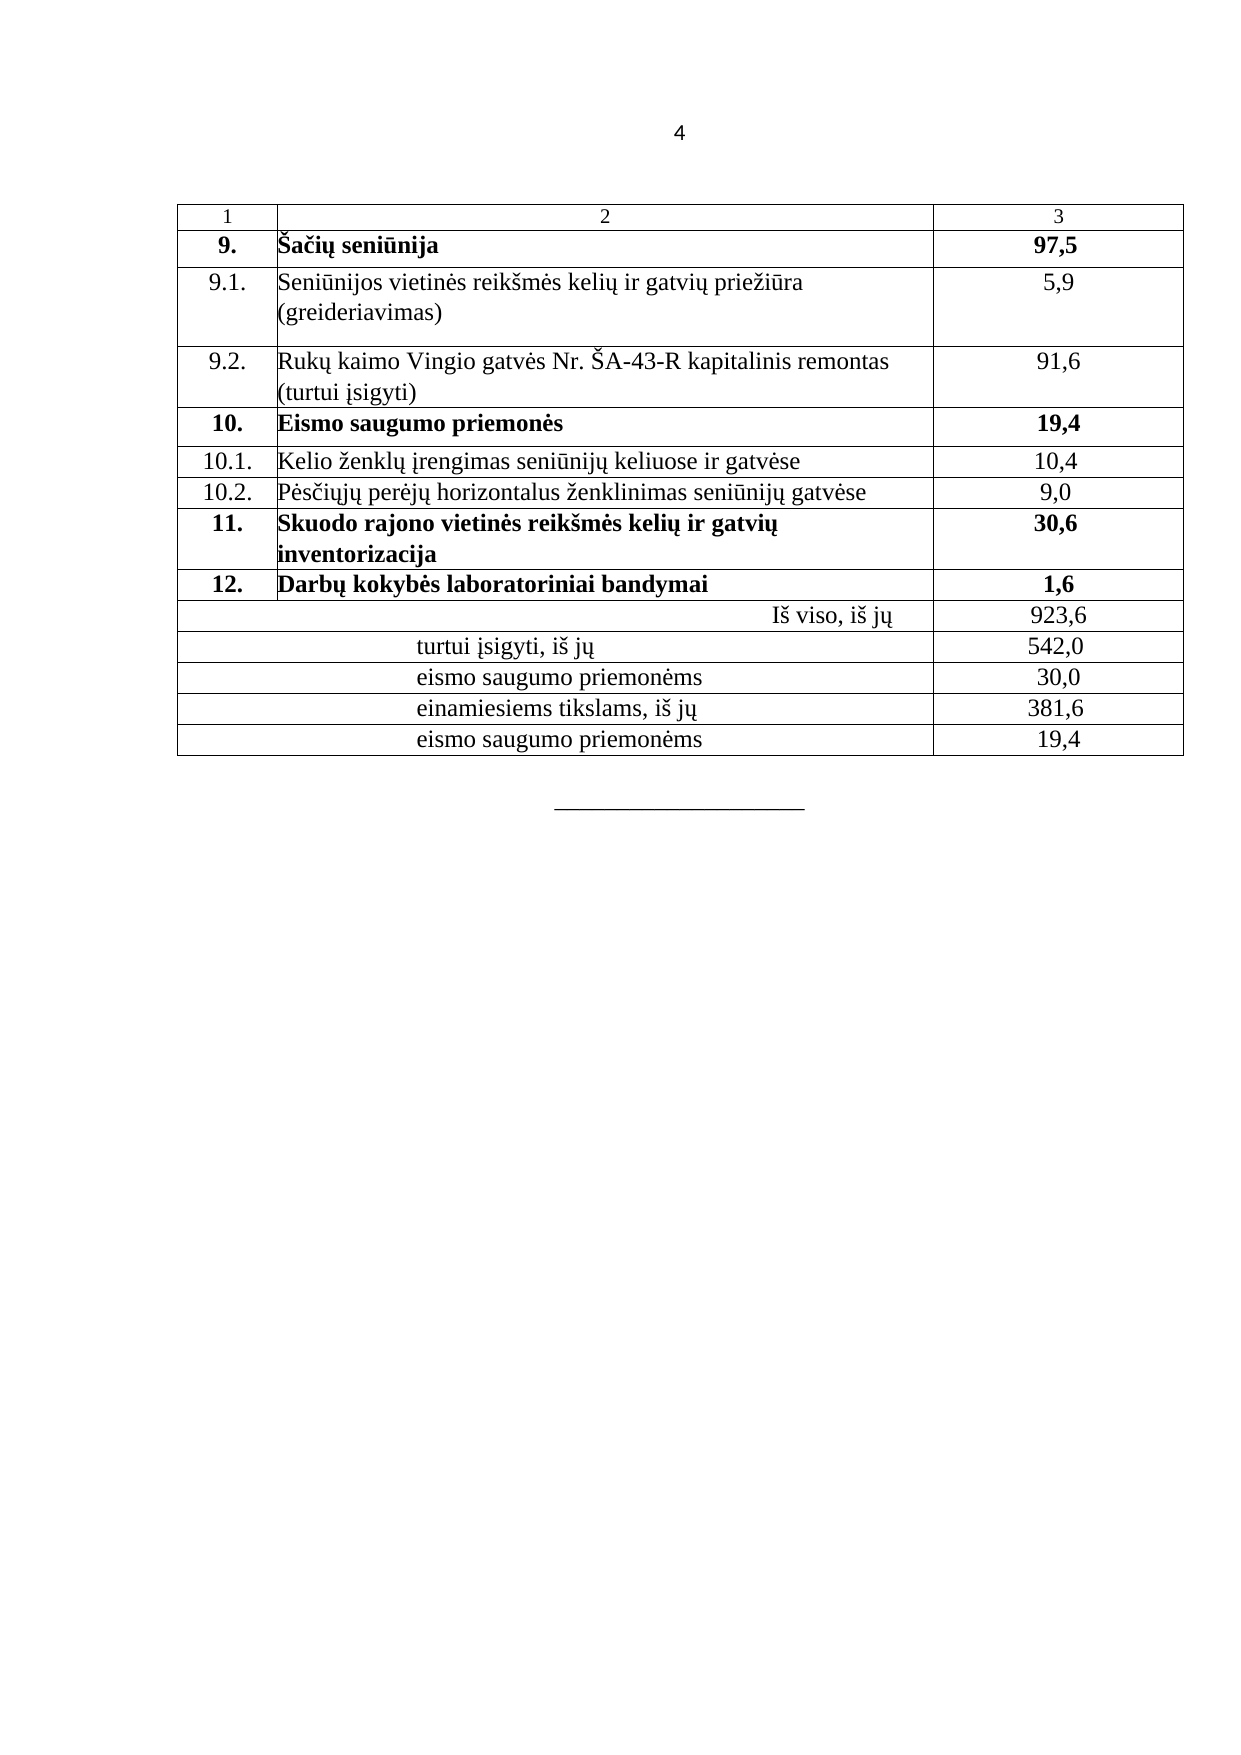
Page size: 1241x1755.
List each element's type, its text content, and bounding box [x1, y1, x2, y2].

table_cell 9.2. [178, 347, 277, 407]
table_cell 12. [178, 570, 277, 600]
table_header 2 [278, 205, 933, 229]
table_cell turtui įsigyti, iš jų [178, 632, 933, 662]
table_cell Šačių seniūnija [278, 231, 933, 266]
table_cell Darbų kokybės laboratoriniai bandymai [278, 570, 933, 600]
text ____________________ [177, 784, 1181, 813]
table_cell einamiesiems tikslams, iš jų [178, 694, 933, 724]
table_cell 10.2. [178, 478, 277, 508]
table_cell 97,5 [934, 231, 1183, 266]
table_cell Seniūnijos vietinės reikšmės kelių ir gatvių priežiūra (greideriavimas) [278, 268, 933, 346]
table_cell 381,6 [934, 694, 1183, 724]
table_cell 9.1. [178, 268, 277, 346]
table_cell 542,0 [934, 632, 1183, 662]
table_cell 19,4 [934, 408, 1183, 446]
table_cell 10.1. [178, 447, 277, 477]
table_cell 30,0 [934, 663, 1183, 693]
table_cell 10. [178, 408, 277, 446]
table_cell 9. [178, 231, 277, 266]
table_cell Pėsčiųjų perėjų horizontalus ženklinimas seniūnijų gatvėse [278, 478, 933, 508]
table_cell Eismo saugumo priemonės [278, 408, 933, 446]
table_cell Rukų kaimo Vingio gatvės Nr. ŠA-43-R kapitalinis remontas (turtui įsigyti) [278, 347, 933, 407]
table_cell Iš viso, iš jų [178, 601, 933, 631]
table_header 1 [178, 205, 277, 229]
table_cell 1,6 [934, 570, 1183, 600]
table_cell 19,4 [934, 725, 1183, 755]
table_cell eismo saugumo priemonėms [178, 725, 933, 755]
table_cell 923,6 [934, 601, 1183, 631]
table_cell 5,9 [934, 268, 1183, 346]
table_cell 91,6 [934, 347, 1183, 407]
table_header 3 [934, 205, 1183, 229]
table_cell 9,0 [934, 478, 1183, 508]
table_cell eismo saugumo priemonėms [178, 663, 933, 693]
table_cell Skuodo rajono vietinės reikšmės kelių ir gatvių inventorizacija [278, 509, 933, 569]
table_cell 11. [178, 509, 277, 569]
table_cell Kelio ženklų įrengimas seniūnijų keliuose ir gatvėse [278, 447, 933, 477]
table_cell 30,6 [934, 509, 1183, 569]
table_cell 10,4 [934, 447, 1183, 477]
